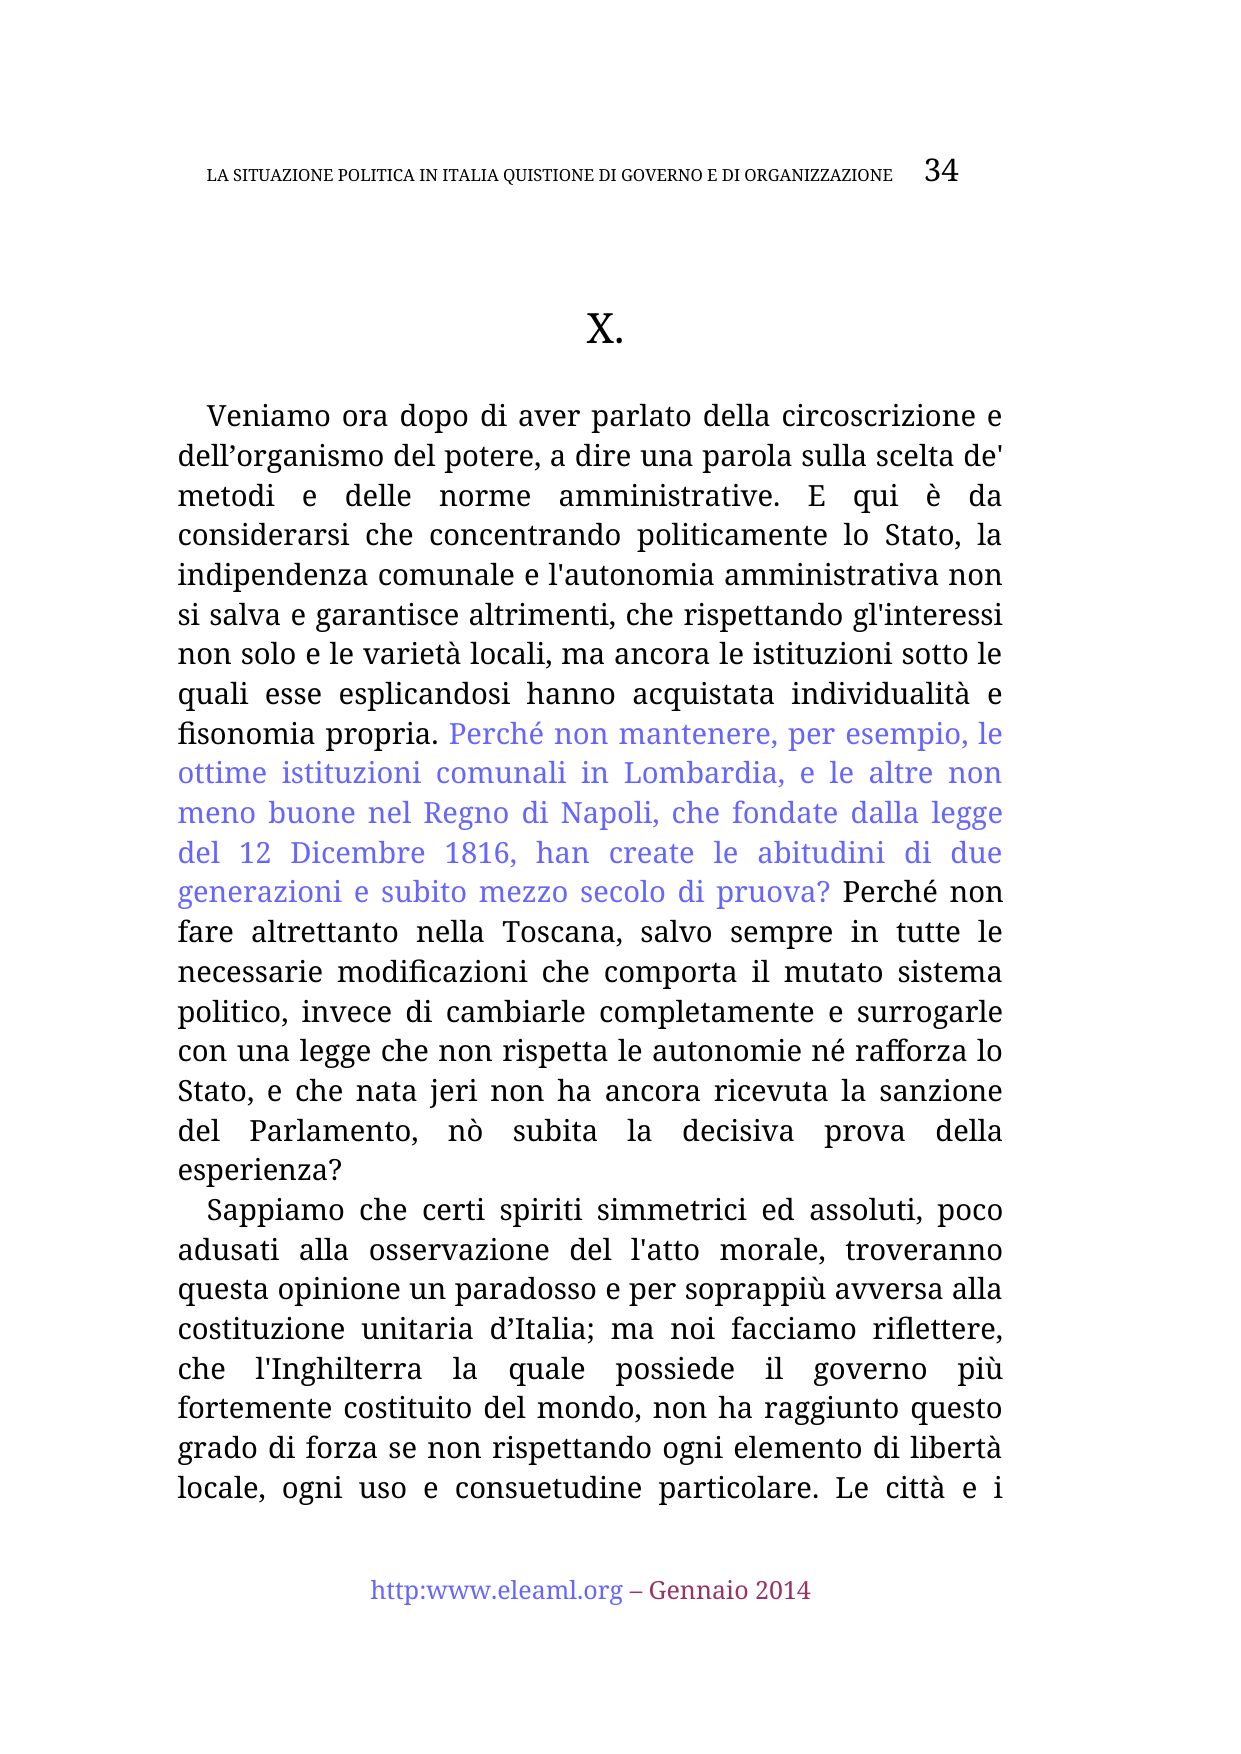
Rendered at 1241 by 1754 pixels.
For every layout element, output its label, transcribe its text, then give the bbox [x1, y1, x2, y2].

text X. [177, 299, 1004, 356]
text Veniamo ora dopo di aver parlato della circoscrizione e dell’organismo del potere, a dire una parola sulla scelta de' metodi e delle norme amministrative. E qui è da considerarsi che concentrando politicamente lo Stato, la indipendenza comunale e l'autonomia amministrativa non si salva e garantisce altrimenti, che rispettando gl'interessi non solo e le varietà locali, ma ancora le istituzioni sotto le quali esse esplicandosi hanno acquistata individualità e fisonomia propria. Perché non mantenere, per esempio, le ottime istituzioni comunali in Lombardia, e le altre non meno buone nel Regno di Napoli, che fondate dalla legge del 12 Dicembre 1816, han create le abitudini di due generazioni e subito mezzo secolo di pruova? Perché non fare altrettanto nella Toscana, salvo sempre in tutte le necessarie modificazioni che comporta il mutato sistema politico, invece di cambiarle completamente e surrogarle con una legge che non rispetta le autonomie né rafforza lo Stato, e che nata jeri non ha ancora ricevuta la sanzione del Parlamento, nò subita la decisiva prova della esperienza? [177, 396, 1004, 1189]
text Sappiamo che certi spiriti simmetrici ed assoluti, poco adusati alla osservazione del l'atto morale, troveranno questa opinione un paradosso e per soprappiù avversa alla costituzione unitaria d’Italia; ma noi facciamo riflettere, che l'Inghilterra la quale possiede il governo più fortemente costituito del mondo, non ha raggiunto questo grado di forza se non rispettando ogni elemento di libertà locale, ogni uso e consuetudine particolare. Le città e i [177, 1189, 1004, 1507]
